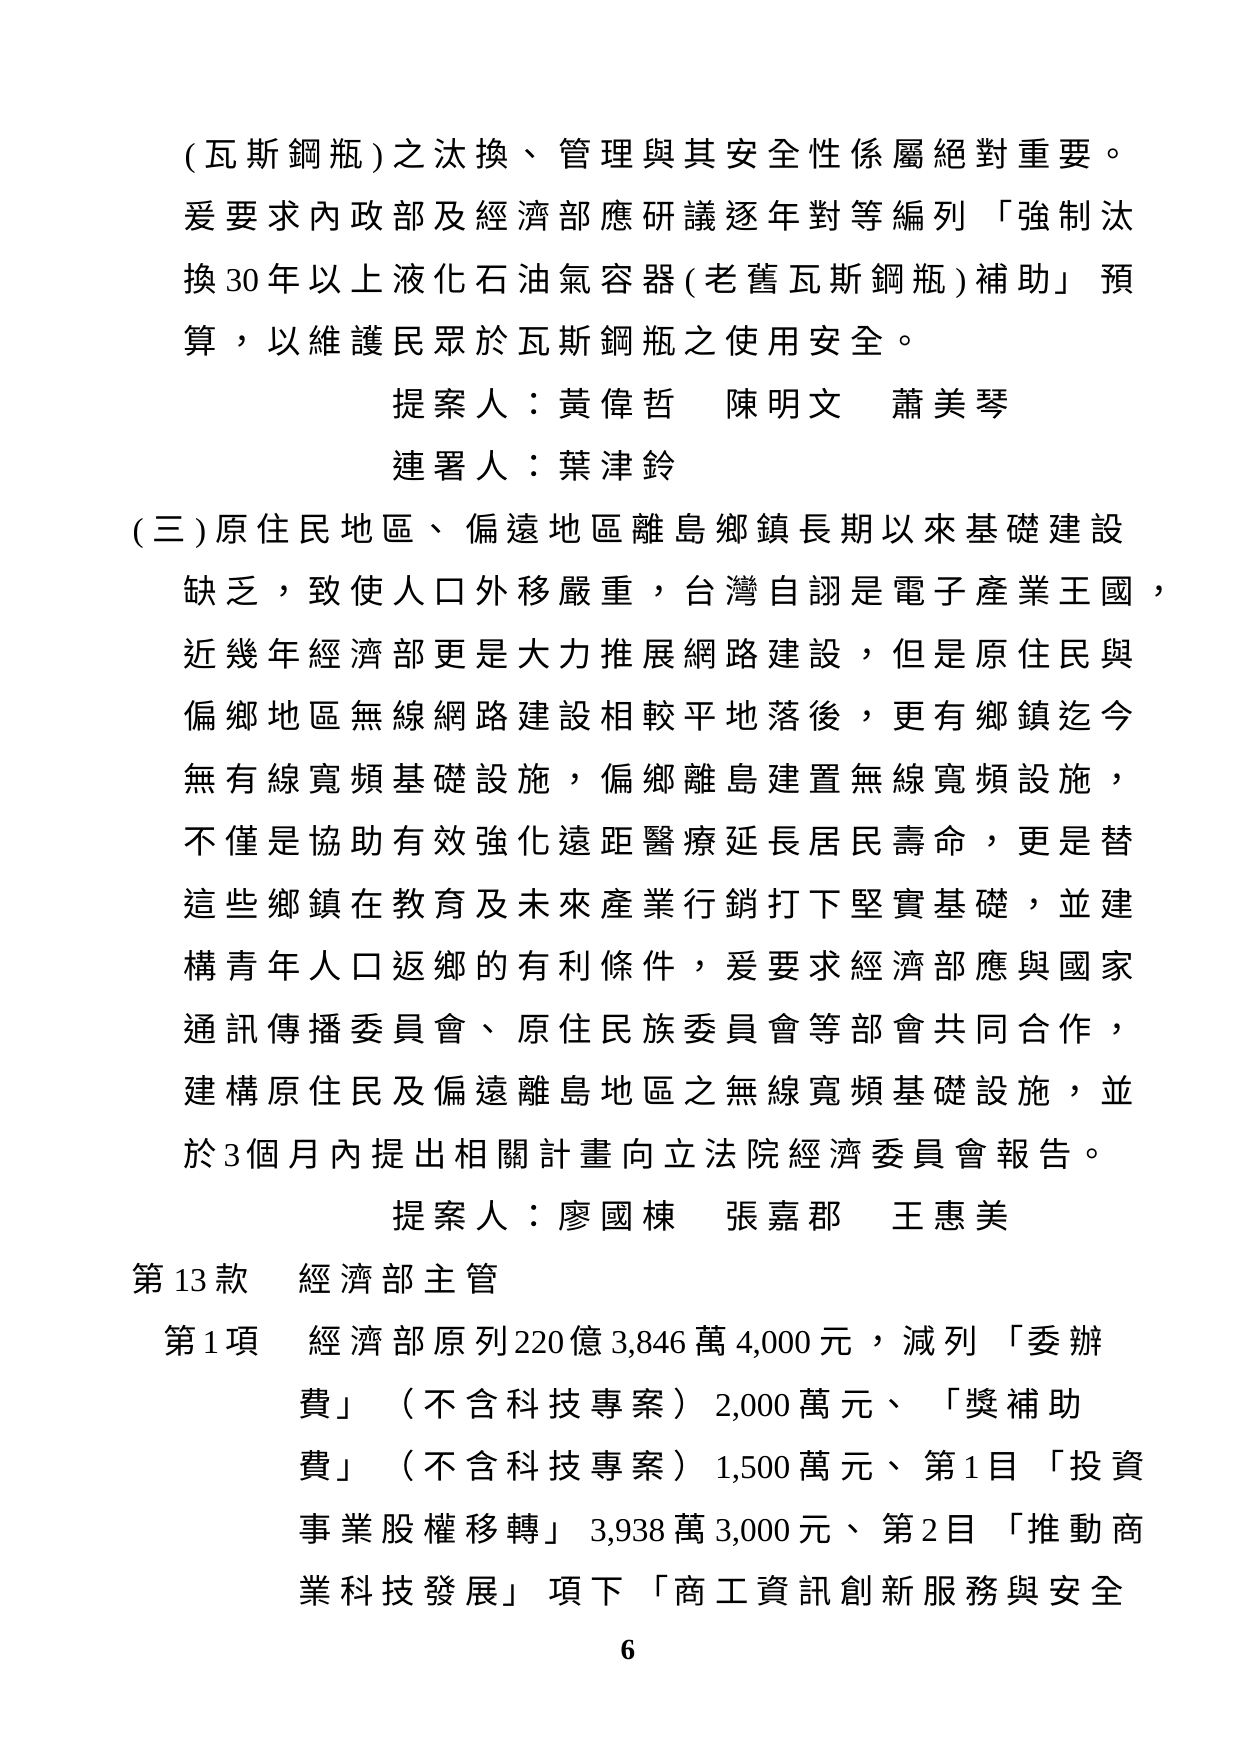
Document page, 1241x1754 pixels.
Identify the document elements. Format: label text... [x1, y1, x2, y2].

text 第13款 經濟部主管 [107, 1235, 1148, 1298]
text (二)有鑑於經濟部往年皆於石油基金預算中「政府儲油、石油開發及技術研究計畫」項下之「捐助、補助與獎助」科目編列「強制汰換30年以上液化石油氣容器(老舊瓦斯鋼瓶)補助」預算，但自103年起此項補助不再納入編列。事實上，花東地區人口分布疏散，無法以鋪設天然氣管線之方式予以供氣，以致花東地區居民長久以來皆必須使用桶裝瓦斯，故液化石油氣容器(瓦斯鋼瓶)之汰換、管理與其安全性係屬絕對重要。爰要求內政部及經濟部應研議逐年對等編列「強制汰換30年以上液化石油氣容器(老舊瓦斯鋼瓶)補助」預算，以維護民眾於瓦斯鋼瓶之使用安全。 [119, 110, 1148, 360]
text 連署人：葉津鈴 [384, 423, 1044, 485]
text 提案人：黃偉哲 陳明文 蕭美琴 [384, 360, 1044, 423]
text (三)原住民地區、偏遠地區離島鄉鎮長期以來基礎建設缺乏，致使人口外移嚴重，台灣自詡是電子產業王國，近幾年經濟部更是大力推展網路建設，但是原住民與偏鄉地區無線網路建設相較平地落後，更有鄉鎮迄今無有線寬頻基礎設施，偏鄉離島建置無線寬頻設施，不僅是協助有效強化遠距醫療延長居民壽命，更是替這些鄉鎮在教育及未來產業行銷打下堅實基礎，並建構青年人口返鄉的有利條件，爰要求經濟部應與國家通訊傳播委員會、原住民族委員會等部會共同合作，建構原住民及偏遠離島地區之無線寬頻基礎設施，並於3個月內提出相關計畫向立法院經濟委員會報告。 [119, 485, 1148, 1173]
text 提案人：廖國棟 張嘉郡 王惠美 [384, 1173, 1044, 1235]
text 第1項 經濟部原列220億3,846萬4,000元，減列「委辦費」（不含科技專案）2,000萬元、「獎補助費」（不含科技專案）1,500萬元、第1目「投資事業股權移轉」3,938萬3,000元、第2目「推動商業科技發展」項下「商工資訊創新服務與安全 [152, 1298, 1148, 1610]
